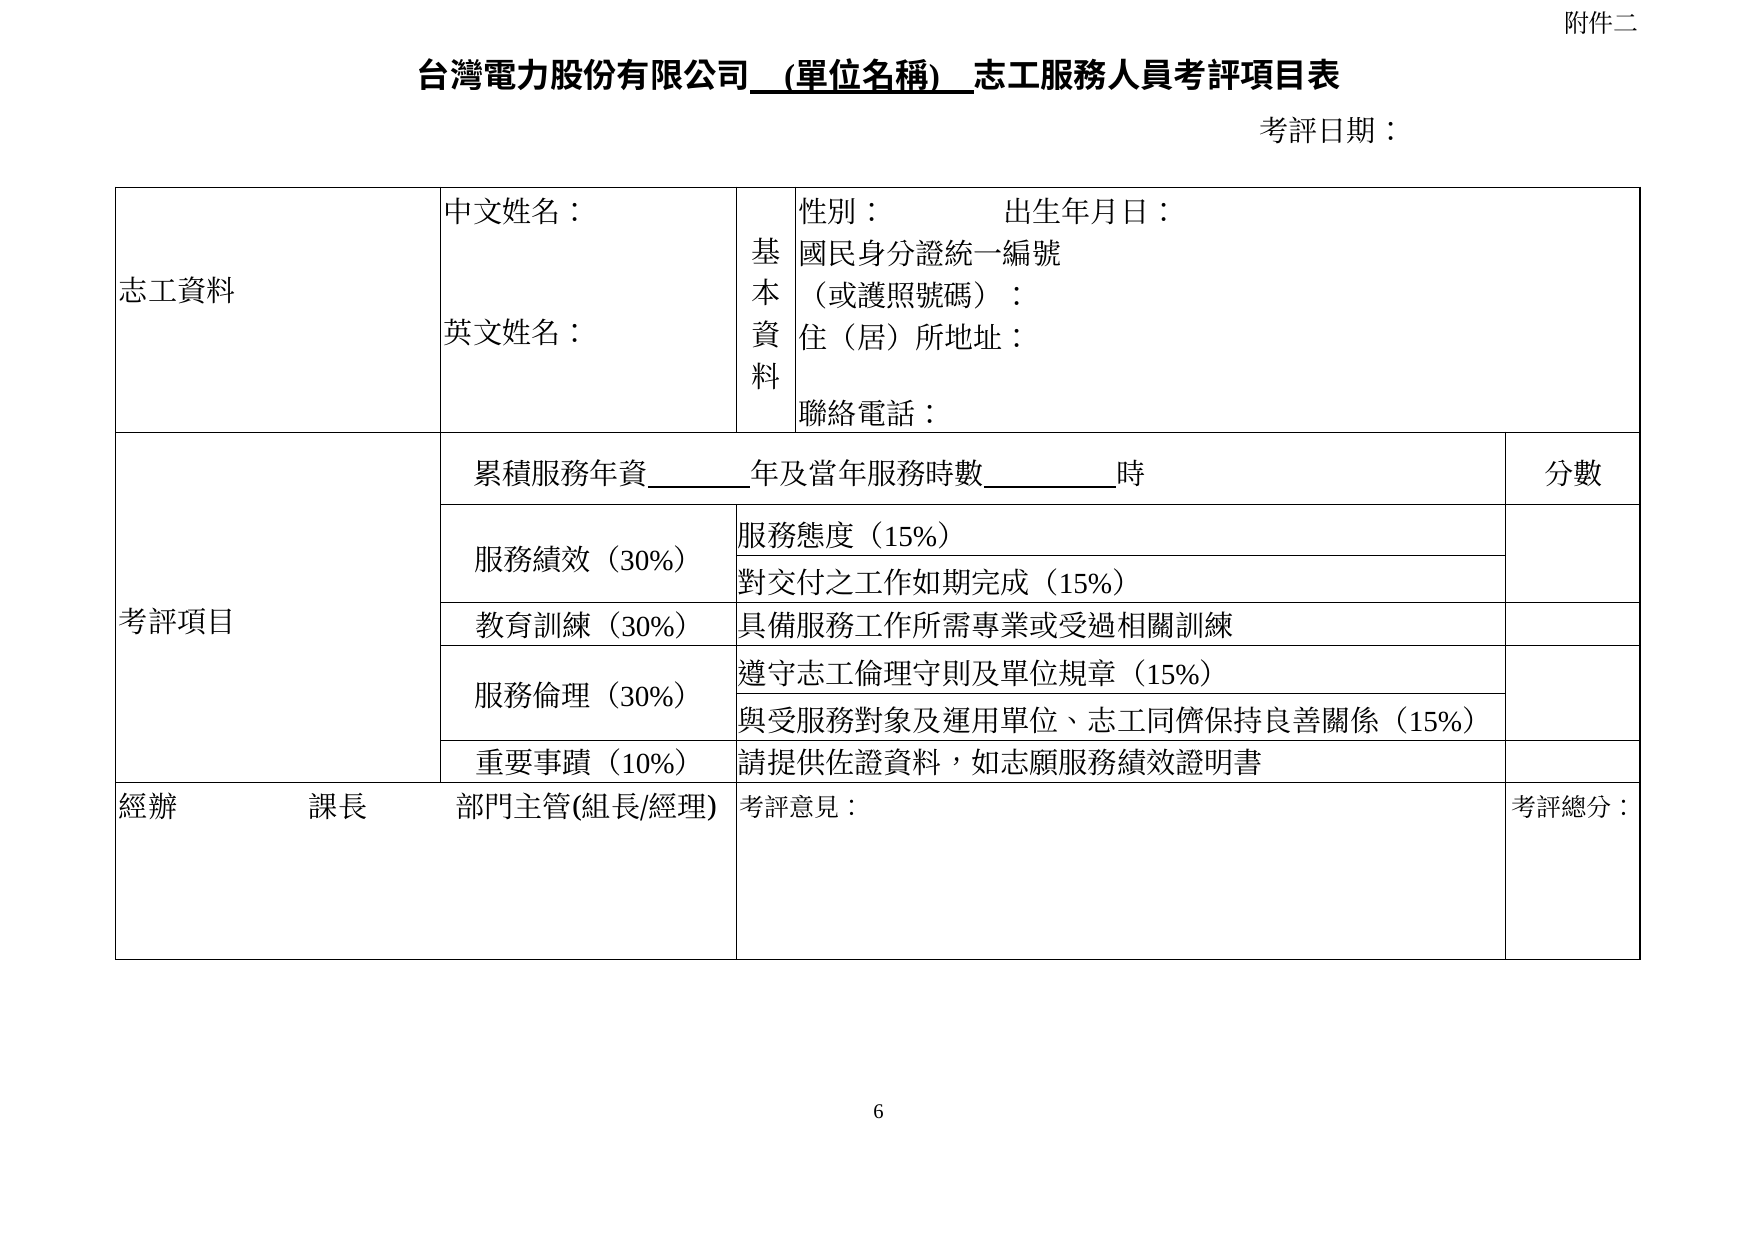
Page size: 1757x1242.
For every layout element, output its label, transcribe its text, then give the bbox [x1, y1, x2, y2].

table_cell 教育訓練（30%） [441, 603, 736, 645]
text 考評日期： [104, 108, 1405, 150]
table_cell 與受服務對象及運用單位、志工同儕保持良善關係（15%） [737, 694, 1505, 739]
text 台灣電力股份有限公司 (單位名稱) 志工服務人員考評項目表 [104, 49, 1652, 97]
text 附件二 [104, 3, 1639, 39]
table_cell 對交付之工作如期完成（15%） [737, 556, 1505, 602]
table_cell 分數 [1506, 433, 1639, 504]
table_cell 服務績效（30%） [441, 505, 736, 602]
table_cell 考評項目 [116, 433, 440, 782]
table_cell 遵守志工倫理守則及單位規章（15%） [737, 646, 1505, 692]
table_cell 考評意見： [737, 783, 1505, 959]
table_cell 具備服務工作所需專業或受過相關訓練 [737, 603, 1505, 645]
table_header 志工資料 [116, 188, 440, 432]
table_header 性別： 出生年月日： 國民身分證統一編號 （或護照號碼）：住（居）所地址： 聯絡電話： [796, 188, 1639, 432]
table_cell [1506, 603, 1639, 645]
table_cell [1506, 646, 1639, 739]
table_cell 重要事蹟（10%） [441, 741, 736, 782]
table_cell [1506, 741, 1639, 782]
text 6 [104, 1099, 1652, 1123]
table_cell 累積服務年資 年及當年服務時數 時 [441, 433, 1505, 504]
table_cell 服務倫理（30%） [441, 646, 736, 739]
table_cell 考評總分： [1506, 783, 1639, 959]
table_header 基本資料 [737, 188, 795, 432]
table_cell 請提供佐證資料，如志願服務績效證明書 [737, 741, 1505, 782]
table_cell 經辦 課長 部門主管(組長/經理) [116, 783, 736, 959]
table_cell 服務態度（15%） [737, 505, 1505, 555]
table_header 中文姓名： 英文姓名： [441, 188, 736, 432]
table_cell [1506, 505, 1639, 602]
